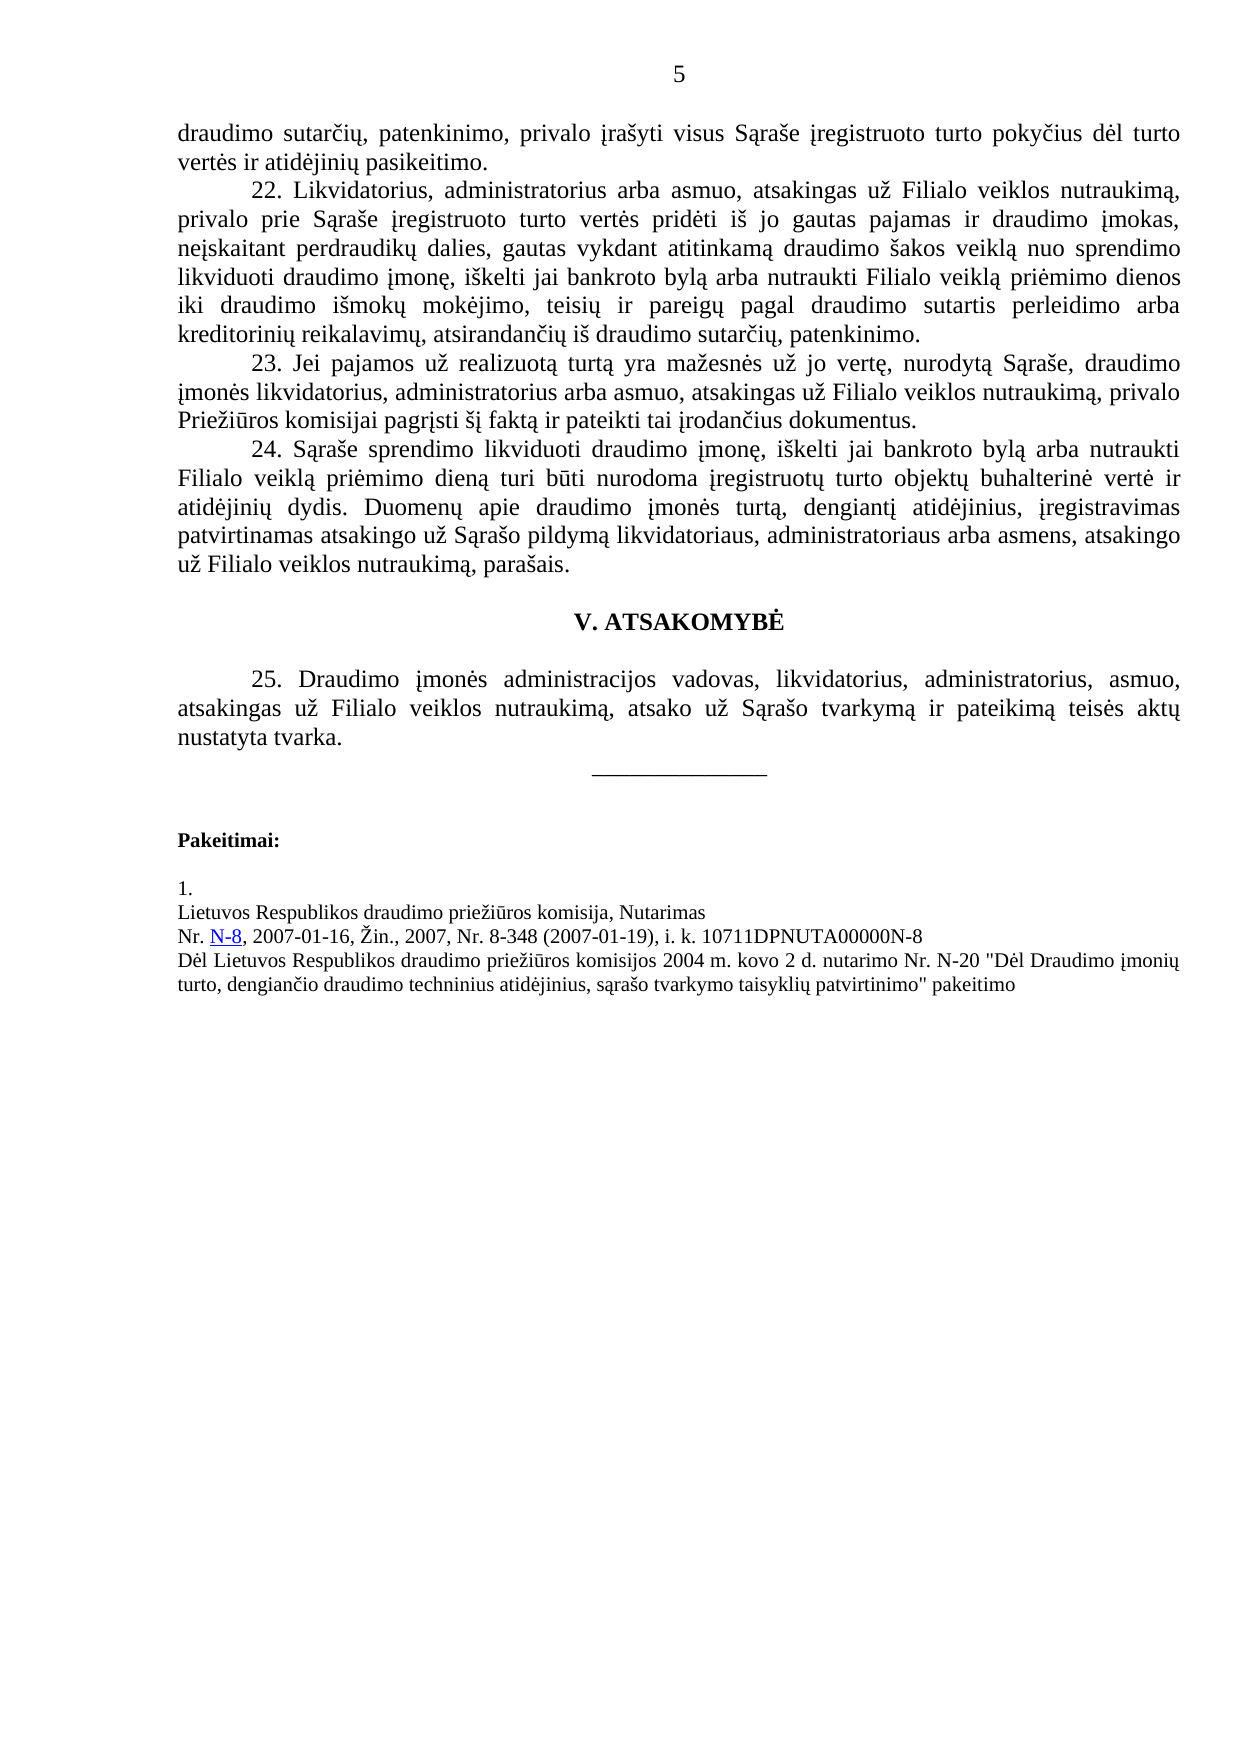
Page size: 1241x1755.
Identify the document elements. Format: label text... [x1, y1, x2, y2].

text draudimo sutarčių, patenkinimo, privalo įrašyti visus Sąraše įregistruoto turto pokyčius dėl turto vertės ir atidėjinių pasikeitimo. [177, 118, 1181, 176]
text Nr. N-8, 2007-01-16, Žin., 2007, Nr. 8-348 (2007-01-19), i. k. 10711DPNUTA00000N-8 [177, 924, 1181, 948]
text 24. Sąraše sprendimo likviduoti draudimo įmonę, iškelti jai bankroto bylą arba nutraukti Filialo veiklą priėmimo dieną turi būti nurodoma įregistruotų turto objektų buhalterinė vertė ir atidėjinių dydis. Duomenų apie draudimo įmonės turtą, dengiantį atidėjinius, įregistravimas patvirtinamas atsakingo už Sąrašo pildymą likvidatoriaus, administratoriaus arba asmens, atsakingo už Filialo veiklos nutraukimą, parašais. [177, 434, 1181, 578]
text V. ATSAKOMYBĖ [177, 607, 1181, 636]
text 23. Jei pajamos už realizuotą turtą yra mažesnės už jo vertę, nurodytą Sąraše, draudimo įmonės likvidatorius, administratorius arba asmuo, atsakingas už Filialo veiklos nutraukimą, privalo Priežiūros komisijai pagrįsti šį faktą ir pateikti tai įrodančius dokumentus. [177, 348, 1181, 434]
text ______________ [177, 751, 1181, 779]
text 25. Draudimo įmonės administracijos vadovas, likvidatorius, administratorius, asmuo, atsakingas už Filialo veiklos nutraukimą, atsako už Sąrašo tvarkymą ir pateikimą teisės aktų nustatyta tvarka. [177, 664, 1181, 751]
text Pakeitimai: [177, 827, 1181, 852]
text 1. [177, 876, 1181, 900]
text 22. Likvidatorius, administratorius arba asmuo, atsakingas už Filialo veiklos nutraukimą, privalo prie Sąraše įregistruoto turto vertės pridėti iš jo gautas pajamas ir draudimo įmokas, neįskaitant perdraudikų dalies, gautas vykdant atitinkamą draudimo šakos veiklą nuo sprendimo likviduoti draudimo įmonę, iškelti jai bankroto bylą arba nutraukti Filialo veiklą priėmimo dienos iki draudimo išmokų mokėjimo, teisių ir pareigų pagal draudimo sutartis perleidimo arba kreditorinių reikalavimų, atsirandančių iš draudimo sutarčių, patenkinimo. [177, 176, 1181, 348]
text Dėl Lietuvos Respublikos draudimo priežiūros komisijos 2004 m. kovo 2 d. nutarimo Nr. N-20 "Dėl Draudimo įmonių turto, dengiančio draudimo techninius atidėjinius, sąrašo tvarkymo taisyklių patvirtinimo" pakeitimo [177, 948, 1181, 996]
text Lietuvos Respublikos draudimo priežiūros komisija, Nutarimas [177, 900, 1181, 924]
